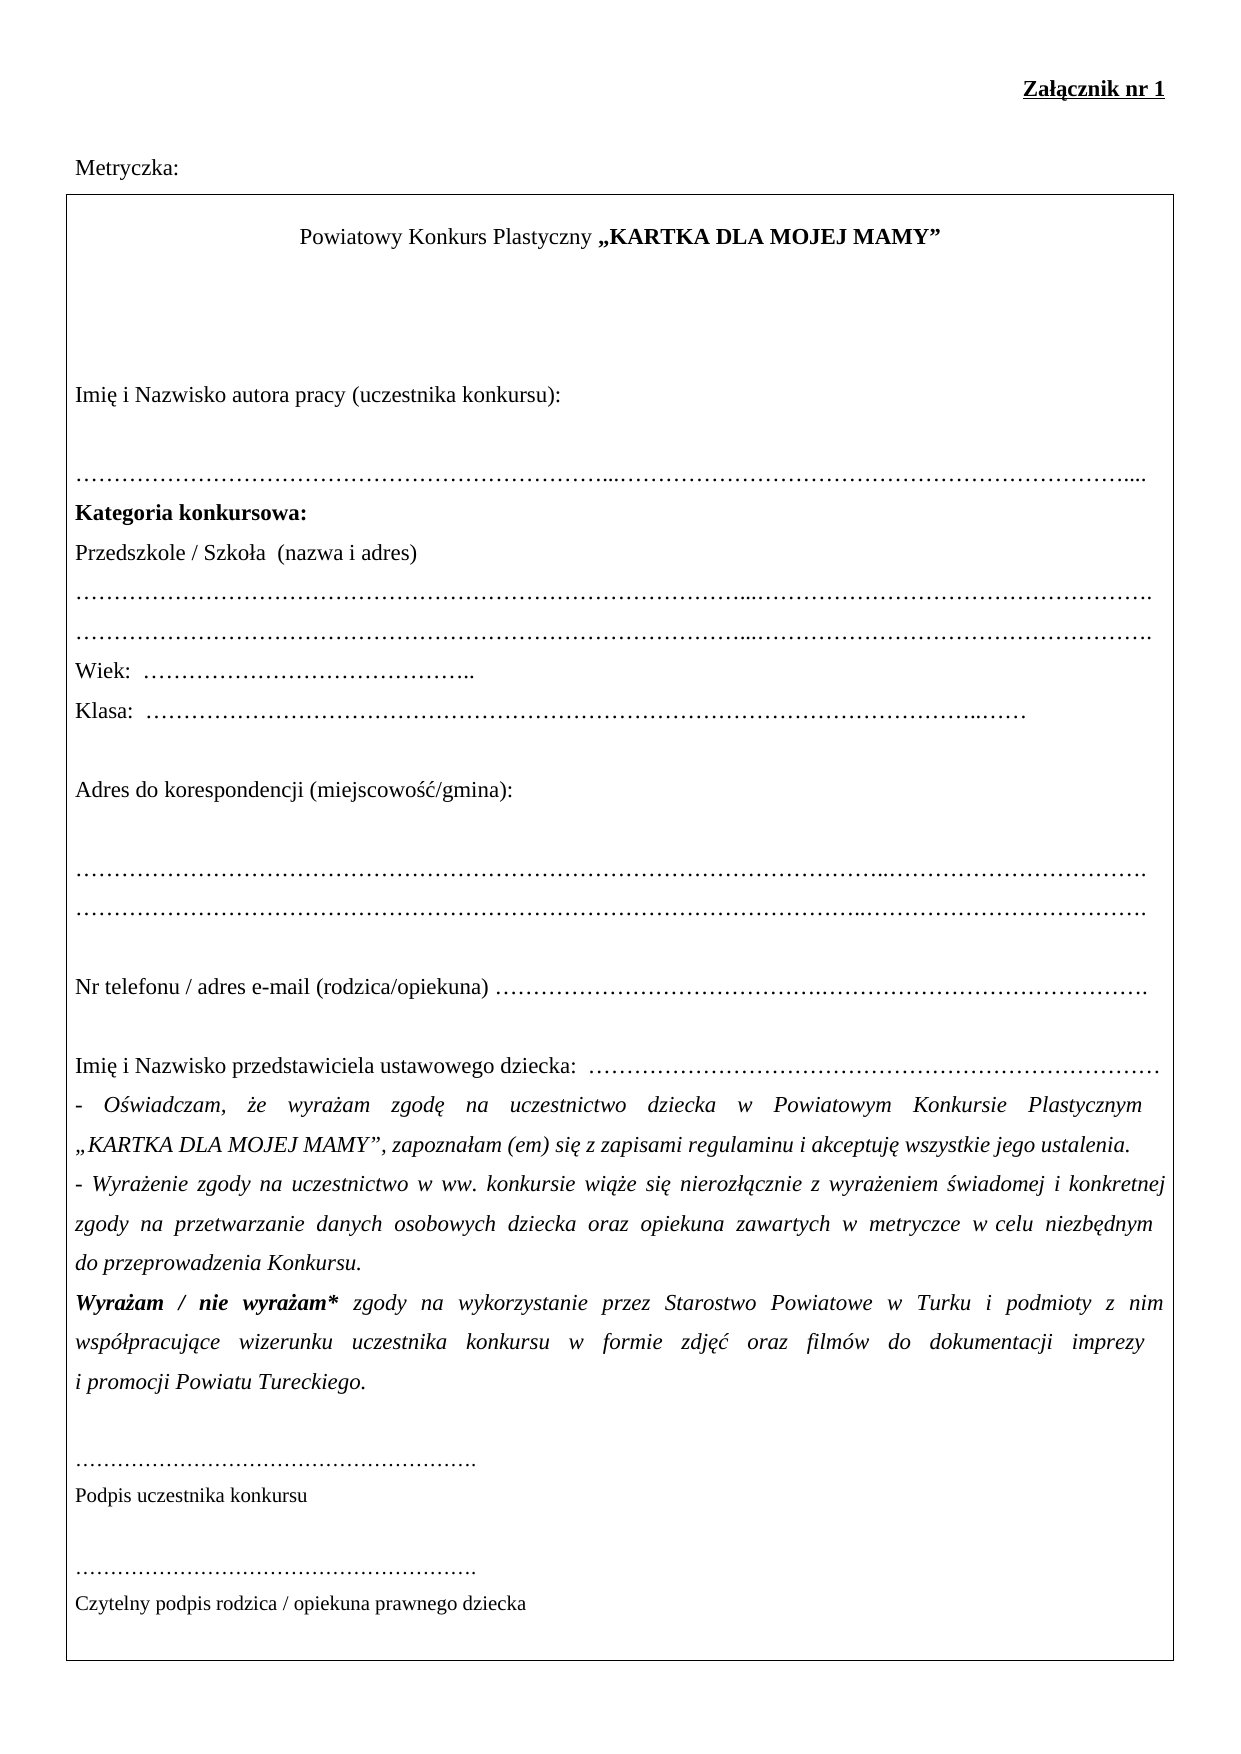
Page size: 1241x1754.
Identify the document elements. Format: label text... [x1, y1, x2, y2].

text Załącznik nr 1 [75, 75, 1165, 101]
text …………………………………………………. [67, 1444, 1173, 1471]
text Wiek: …………………………………….. [67, 654, 1173, 683]
text …………………………………………………. [67, 1552, 1173, 1579]
text Metryczka: [75, 154, 1165, 180]
text Adres do korespondencji (miejscowość/gmina): [67, 772, 1173, 802]
text Kategoria konkursowa: [67, 496, 1173, 526]
text Wyrażam / nie wyrażam* zgody na wykorzystanie przez Starostwo Powiatowe w Turku i podmioty z nim współpracujące wizerunku uczestnika konkursu w formie zdjęć oraz filmów do dokumentacji imprezy i promocji Powiatu Tureckiego. [67, 1286, 1173, 1394]
text …………………………………………………………………………………………..………………………………. [67, 891, 1173, 920]
text - Wyrażenie zgody na uczestnictwo w ww. konkursie wiąże się nierozłącznie z wyrażeniem świadomej i konkretnej zgody na przetwarzanie danych osobowych dziecka oraz opiekuna zawartych w metryczce w celu niezbędnym do przeprowadzenia Konkursu. [67, 1167, 1173, 1276]
text Nr telefonu / adres e-mail (rodzica/opiekuna) …………………………………….……………………………………. [67, 970, 1173, 999]
text Powiatowy Konkurs Plastyczny „KARTKA DLA MOJEJ MAMY” [75, 223, 1165, 249]
text ……………………………………………………………...………………………………………………………….... [67, 457, 1173, 486]
text Podpis uczestnika konkursu [67, 1480, 1173, 1507]
text Imię i Nazwisko przedstawiciela ustawowego dziecka: ………………………………………………………………… [67, 1049, 1173, 1078]
text ……………………………………………………………………………...……………………………………………. [67, 575, 1173, 604]
text Klasa: ………………………………………………………………………………………………..…… [67, 693, 1173, 723]
text ……………………………………………………………………………………………..……………………………. [67, 851, 1173, 881]
text Czytelny podpis rodzica / opiekuna prawnego dziecka [67, 1588, 1173, 1615]
text - Oświadczam, że wyrażam zgodę na uczestnictwo dziecka w Powiatowym Konkursie Plastycznym „KARTKA DLA MOJEJ MAMY”, zapoznałam (em) się z zapisami regulaminu i akceptuję wszystkie jego ustalenia. [67, 1088, 1173, 1157]
text Przedszkole / Szkoła (nazwa i adres) [67, 536, 1173, 565]
text Imię i Nazwisko autora pracy (uczestnika konkursu): [67, 378, 1173, 407]
text ……………………………………………………………………………...……………………………………………. [67, 614, 1173, 644]
